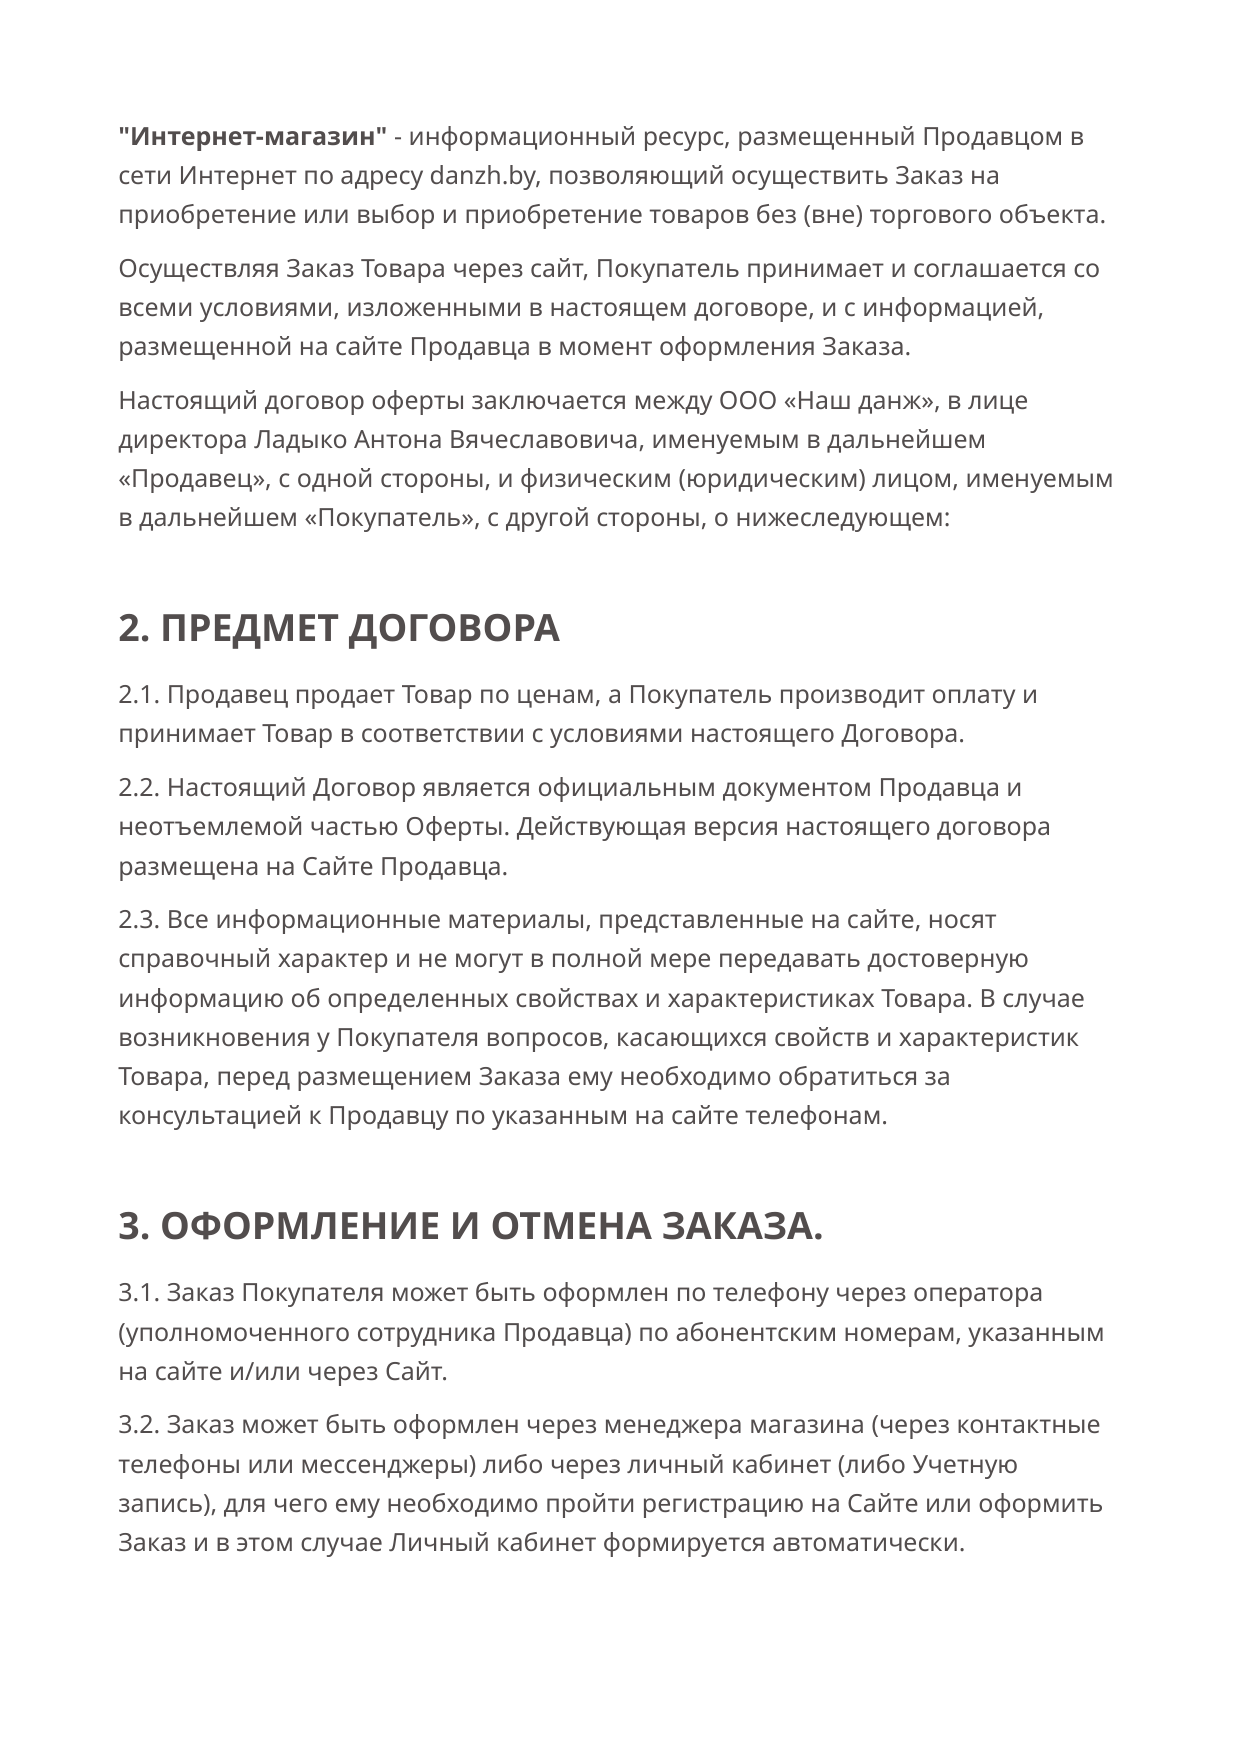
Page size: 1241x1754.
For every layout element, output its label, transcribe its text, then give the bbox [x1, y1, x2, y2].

subtitle 2. ПРЕДМЕТ ДОГОВОРА [118, 601, 1122, 652]
text 2.3. Все информационные материалы, представленные на сайте, носят справочный характер и не могут в полной мере передавать достоверную информацию об определенных свойствах и характеристиках Товара. В случае возникновения у Покупателя вопросов, касающихся свойств и характеристик Товара, перед размещением Заказа ему необходимо обратиться за консультацией к Продавцу по указанным на сайте телефонам. [118, 902, 1122, 1132]
text 3.1. Заказ Покупателя может быть оформлен по телефону через оператора (уполномоченного сотрудника Продавца) по абонентским номерам, указанным на сайте и/или через Сайт. [118, 1275, 1122, 1387]
subtitle 3. ОФОРМЛЕНИЕ И ОТМЕНА ЗАКАЗА. [118, 1199, 1122, 1250]
text Осуществляя Заказ Товара через сайт, Покупатель принимает и соглашается со всеми условиями, изложенными в настоящем договоре, и с информацией, размещенной на сайте Продавца в момент оформления Заказа. [118, 250, 1122, 363]
text 2.1. Продавец продает Товар по ценам, а Покупатель производит оплату и принимает Товар в соответствии с условиями настоящего Договора. [118, 677, 1122, 750]
text Настоящий договор оферты заключается между ООО «Наш данж», в лице директора Ладыко Антона Вячеславовича, именуемым в дальнейшем «Продавец», с одной стороны, и физическим (юридическим) лицом, именуемым в дальнейшем «Покупатель», с другой стороны, о нижеследующем: [118, 382, 1122, 534]
text 2.2. Настоящий Договор является официальным документом Продавца и неотъемлемой частью Оферты. Действующая версия настоящего договора размещена на Сайте Продавца. [118, 770, 1122, 882]
text "Интернет-магазин" - информационный ресурс, размещенный Продавцом в сети Интернет по адресу danzh.by, позволяющий осуществить Заказ на приобретение или выбор и приобретение товаров без (вне) торгового объекта. [118, 118, 1122, 231]
text 3.2. Заказ может быть оформлен через менеджера магазина (через контактные телефоны или мессенджеры) либо через личный кабинет (либо Учетную запись), для чего ему необходимо пройти регистрацию на Сайте или оформить Заказ и в этом случае Личный кабинет формируется автоматически. [118, 1407, 1122, 1559]
